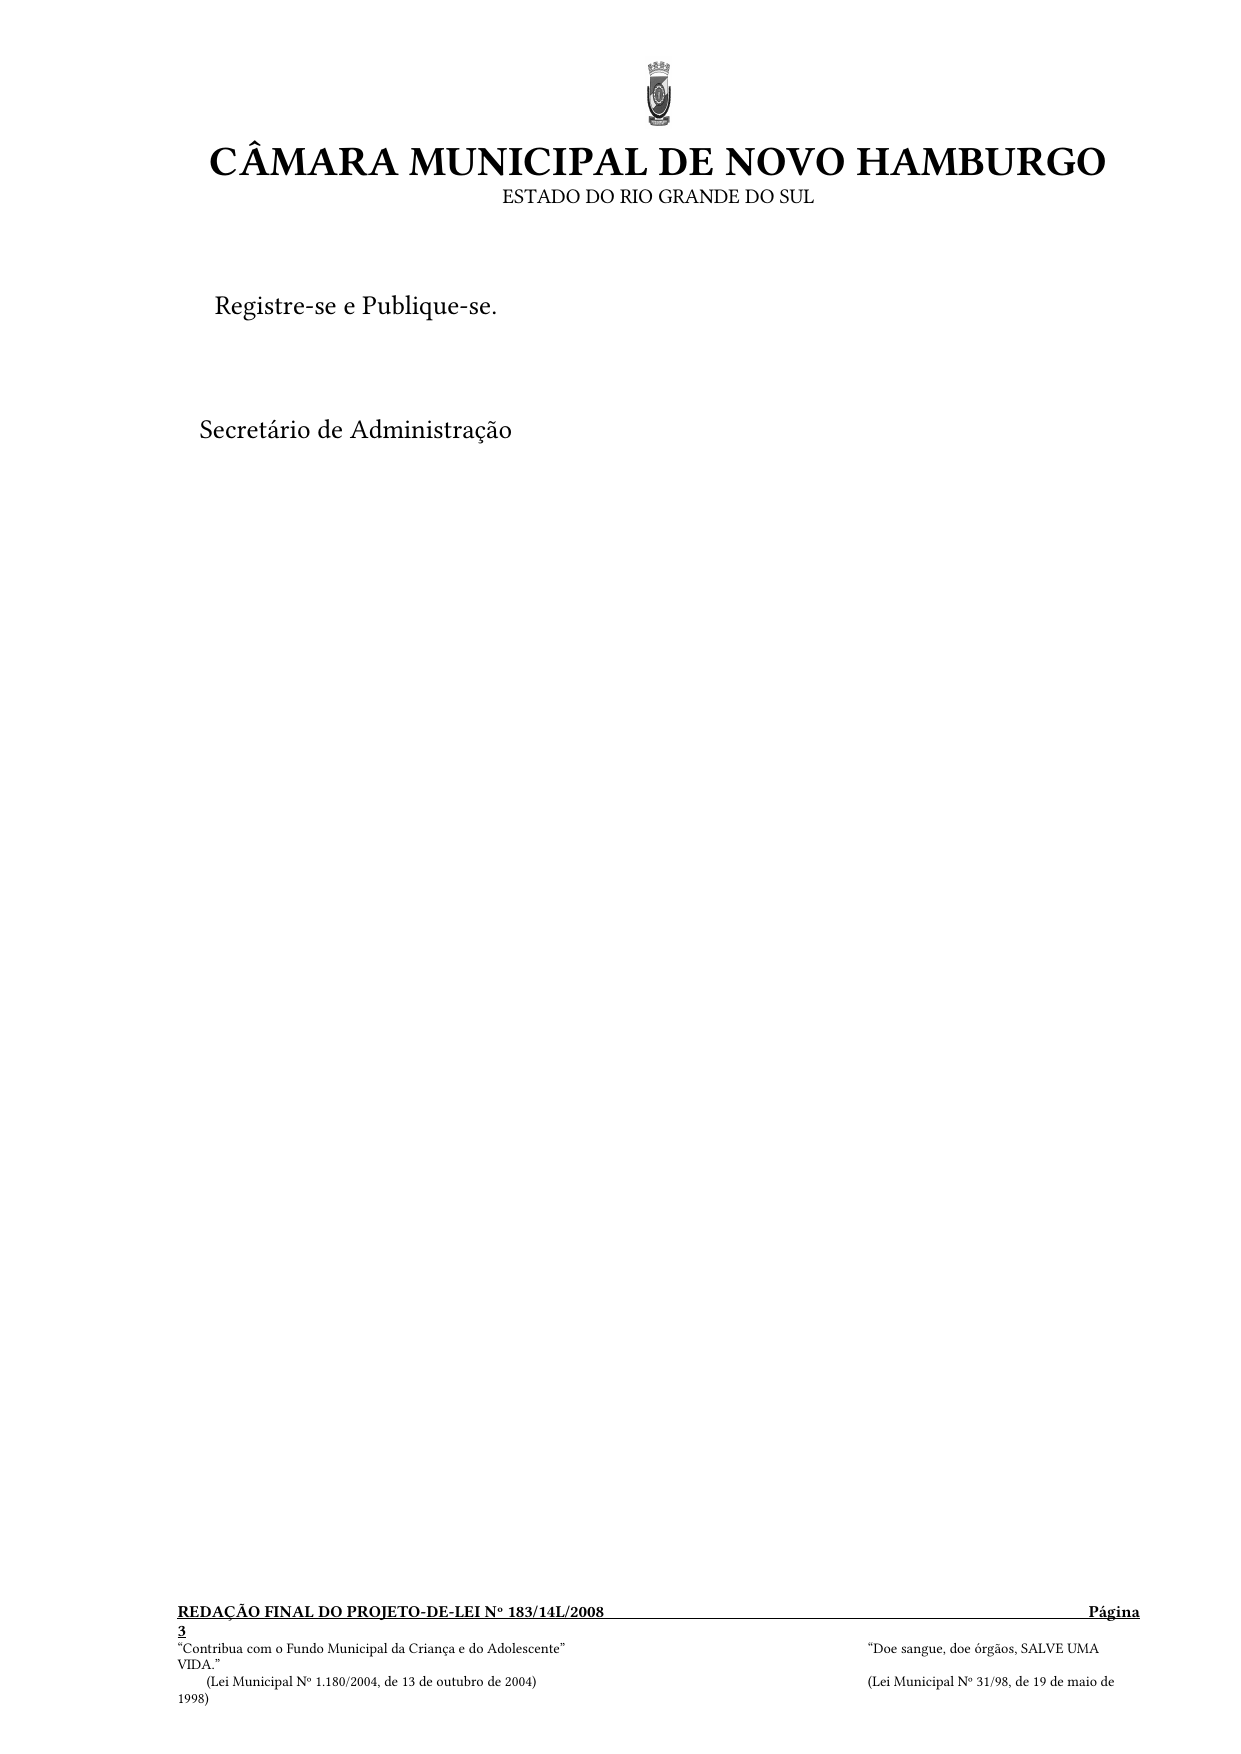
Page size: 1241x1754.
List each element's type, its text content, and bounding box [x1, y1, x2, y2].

text Registre-se e Publique-se. [177, 290, 534, 321]
text Secretário de Administração [177, 414, 534, 445]
